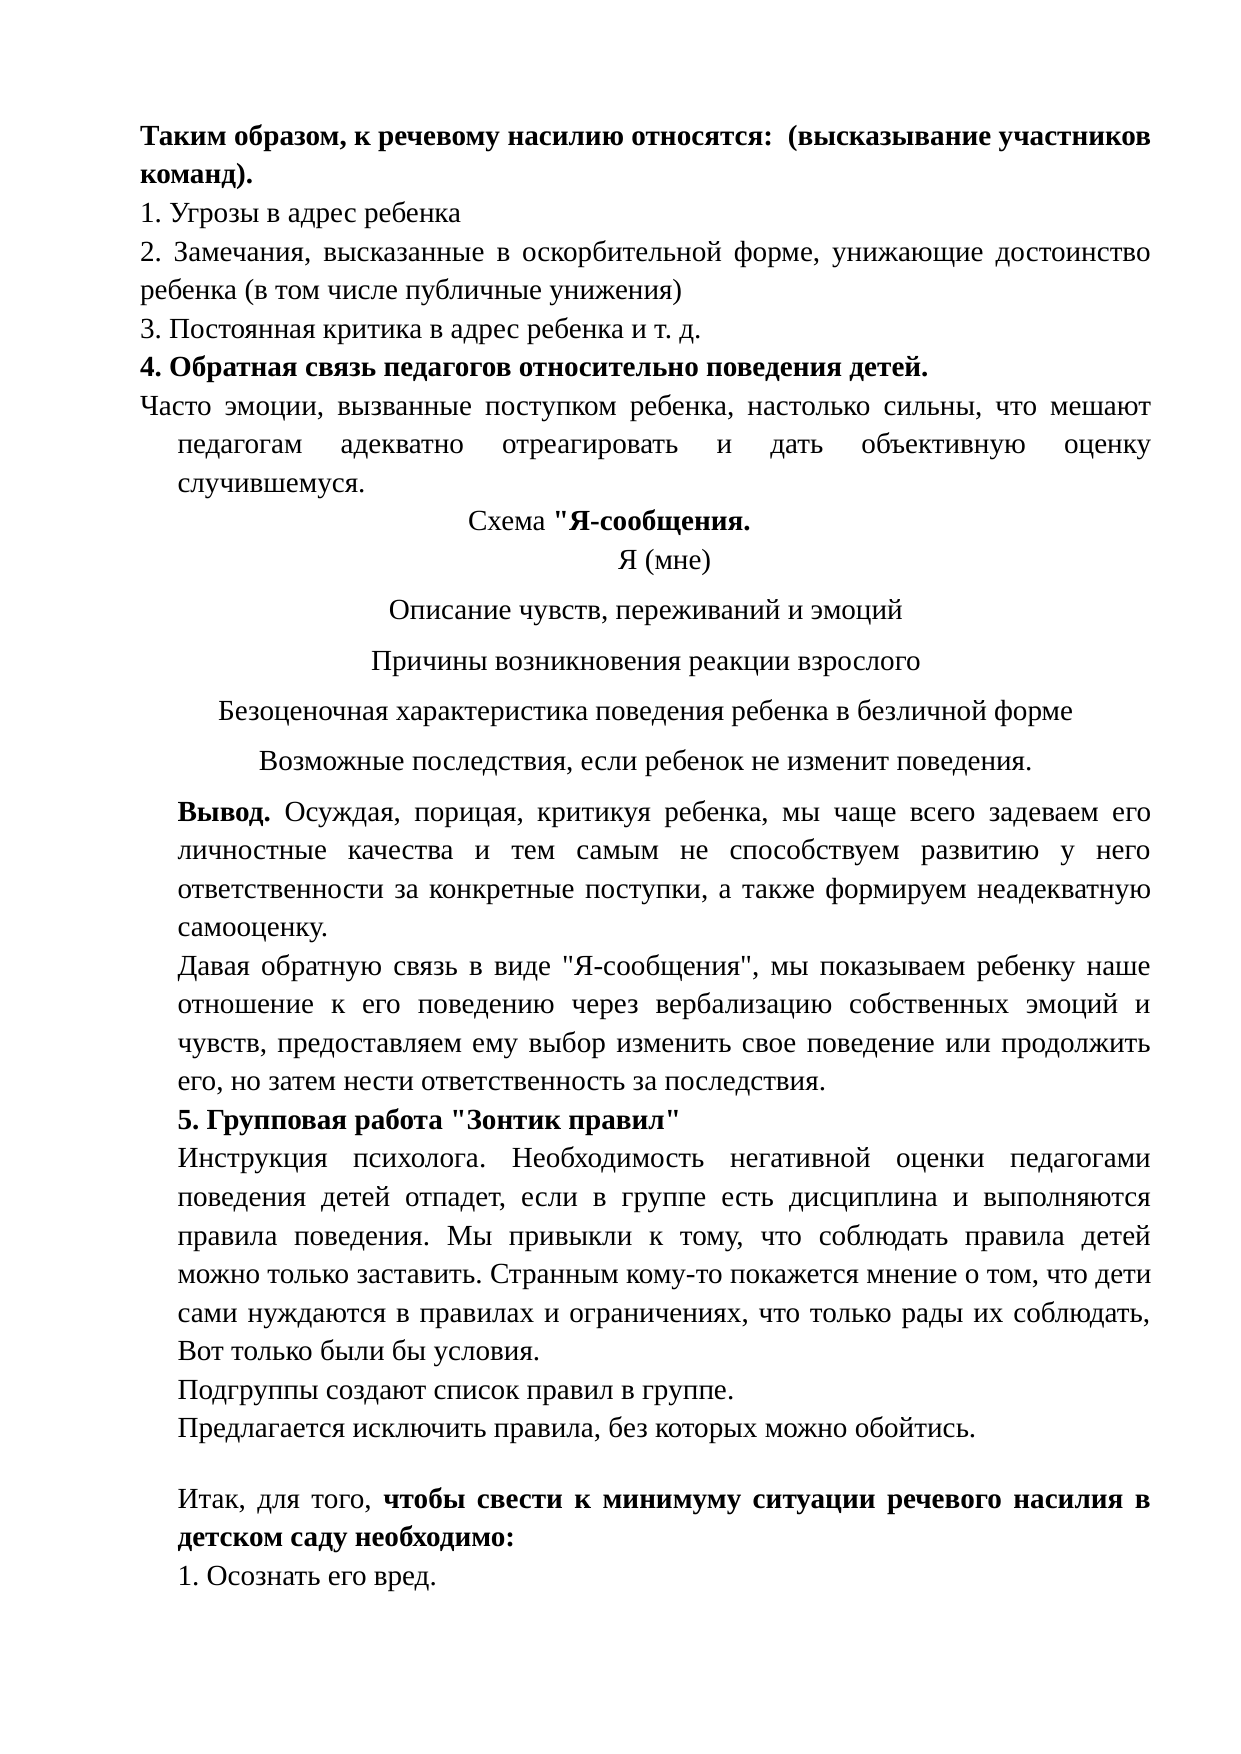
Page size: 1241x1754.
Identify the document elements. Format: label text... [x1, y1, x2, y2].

text 4. Обратная связь педагогов относительно поведения детей. [140, 349, 1152, 383]
text Возможные последствия, если ребенок не изменит поведения. [140, 743, 1152, 777]
text Давая обратную связь в виде "Я-сообщения", мы показываем ребенку наше отношение к его поведению через вербализацию собственных эмоций и чувств, предоставляем ему выбор изменить свое поведение или продолжить его, но затем нести ответственность за последствия. [177, 948, 1152, 1097]
text 2. Замечания, высказанные в оскорбительной форме, унижающие достоинство ребенка (в том числе публичные унижения) [140, 234, 1152, 306]
text Вывод. Осуждая, порицая, критикуя ребенка, мы чаще всего задеваем его личностные качества и тем самым не способствуем развитию у него ответственности за конкретные поступки, а также формируем неадекватную самооценку. [177, 794, 1152, 943]
text 5. Групповая работа "Зонтик правил" [177, 1102, 1152, 1136]
text 1. Осознать его вред. [177, 1558, 1152, 1592]
text Инструкция психолога. Необходимость негативной оценки педагогами поведения детей отпадет, если в группе есть дисциплина и выполняются правила поведения. Мы привыкли к тому, что соблюдать правила детей можно только заставить. Странным кому-то покажется мнение о том, что дети сами нуждаются в правилах и ограничениях, что только рады их соблюдать, Вот только были бы условия. [177, 1141, 1152, 1367]
text Я (мне) [177, 542, 1152, 576]
text Предлагается исключить правила, без которых можно обойтись. [177, 1410, 1152, 1444]
text Безоценочная характеристика поведения ребенка в безличной форме [140, 693, 1152, 727]
text Часто эмоции, вызванные поступком ребенка, настолько сильны, что мешают педагогам адекватно отреагировать и дать объективную оценку случившемуся. [140, 388, 1152, 498]
text Таким образом, к речевому насилию относятся: (высказывание участников команд). [140, 118, 1152, 190]
text Описание чувств, переживаний и эмоций [140, 592, 1152, 626]
text Схема "Я-сообщения. [140, 503, 1152, 537]
text Итак, для того, чтобы свести к минимуму ситуации речевого насилия в детском саду необходимо: [177, 1481, 1152, 1553]
text Причины возникновения реакции взрослого [140, 643, 1152, 676]
text Подгруппы создают список правил в группе. [177, 1372, 1152, 1405]
text 3. Постоянная критика в адрес ребенка и т. д. [140, 311, 1152, 344]
text 1. Угрозы в адрес ребенка [140, 195, 1152, 229]
